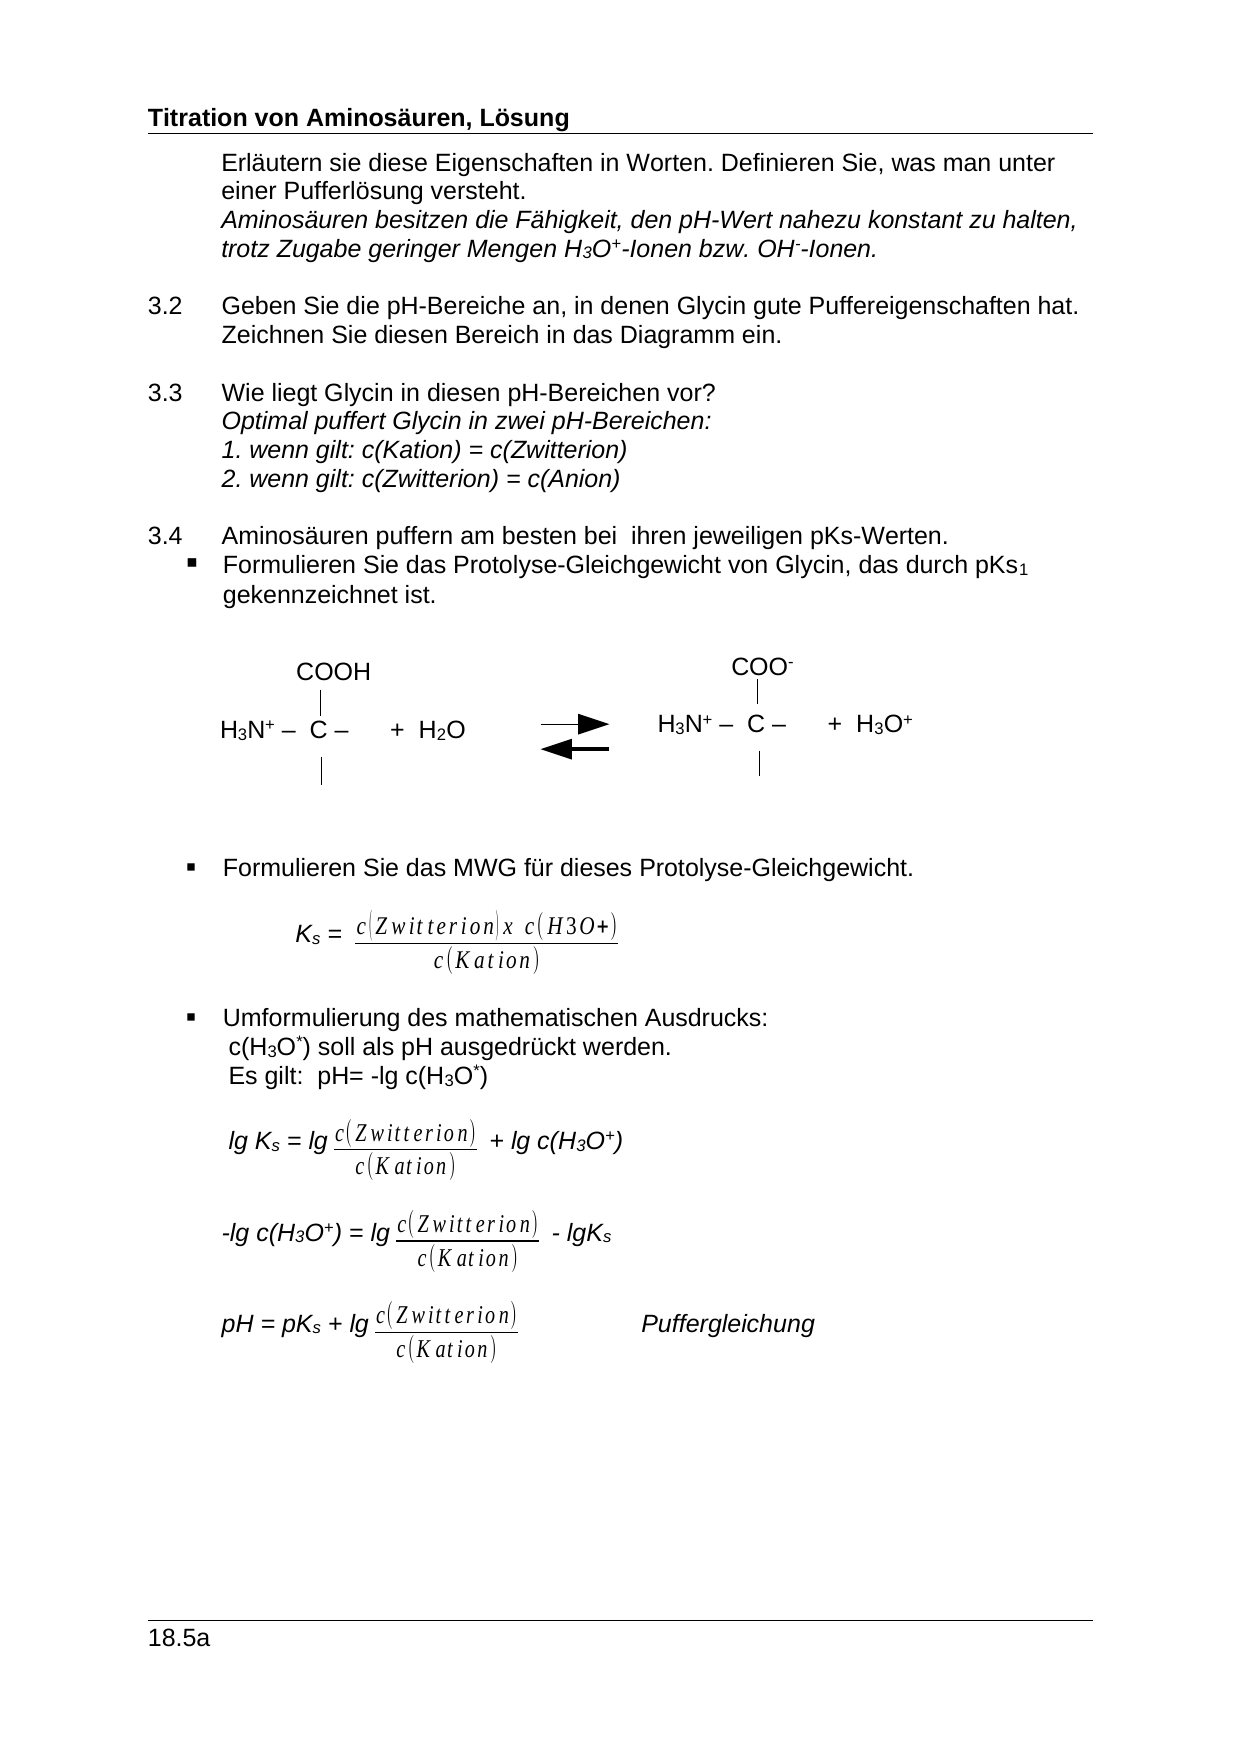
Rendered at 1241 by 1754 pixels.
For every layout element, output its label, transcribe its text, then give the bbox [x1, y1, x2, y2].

text pH = pKs + lg Puffergleichung [148, 1301, 1093, 1363]
text 3.4 Aminosäuren puffern am besten bei ihren jeweiligen pKs-Werten. [148, 521, 1093, 550]
text H3N+ – C – + H2O [220, 715, 505, 743]
text Zeichnen Sie diesen Bereich in das Diagramm ein. [148, 320, 1093, 349]
text 3.3 Wie liegt Glycin in diesen pH-Bereichen vor? [148, 378, 1093, 406]
text 2. wenn gilt: c(Zwitterion) = c(Anion) [148, 464, 1093, 493]
text lg Ks = lg + lg c(H3O+) [148, 1118, 1093, 1181]
text Erläutern sie diese Eigenschaften in Worten. Definieren Sie, was man unter einer Pufferlösung versteht. [221, 148, 1093, 205]
list Umformulierung des mathematischen Ausdrucks: [185, 1003, 1093, 1032]
list Formulieren Sie das Protolyse-Gleichgewicht von Glycin, das durch pKs1 gekennzeichnet ist. [185, 550, 1093, 609]
text Aminosäuren besitzen die Fähigkeit, den pH-Wert nahezu konstant zu halten, trotz Zugabe geringer Mengen H3O+-Ionen bzw. OH--Ionen. [221, 205, 1093, 263]
text H3N+ – C – + H3O+ [657, 709, 943, 738]
text -lg c(H3O+) = lg - lgKs [148, 1210, 1093, 1272]
text COO- [657, 652, 943, 681]
text COOH [220, 657, 505, 686]
list Formulieren Sie das MWG für dieses Protolyse-Gleichgewicht. [185, 853, 1093, 882]
text Optimal puffert Glycin in zwei pH-Bereichen: [148, 406, 1093, 435]
text c(H3O*) soll als pH ausgedrückt werden. [148, 1032, 1093, 1061]
text Es gilt: pH= -lg c(H3O*) [148, 1061, 1093, 1090]
text Ks = [295, 911, 1093, 975]
text 1. wenn gilt: c(Kation) = c(Zwitterion) [148, 435, 1093, 464]
text 3.2 Geben Sie die pH-Bereiche an, in denen Glycin gute Puffereigenschaften hat. [148, 291, 1093, 320]
